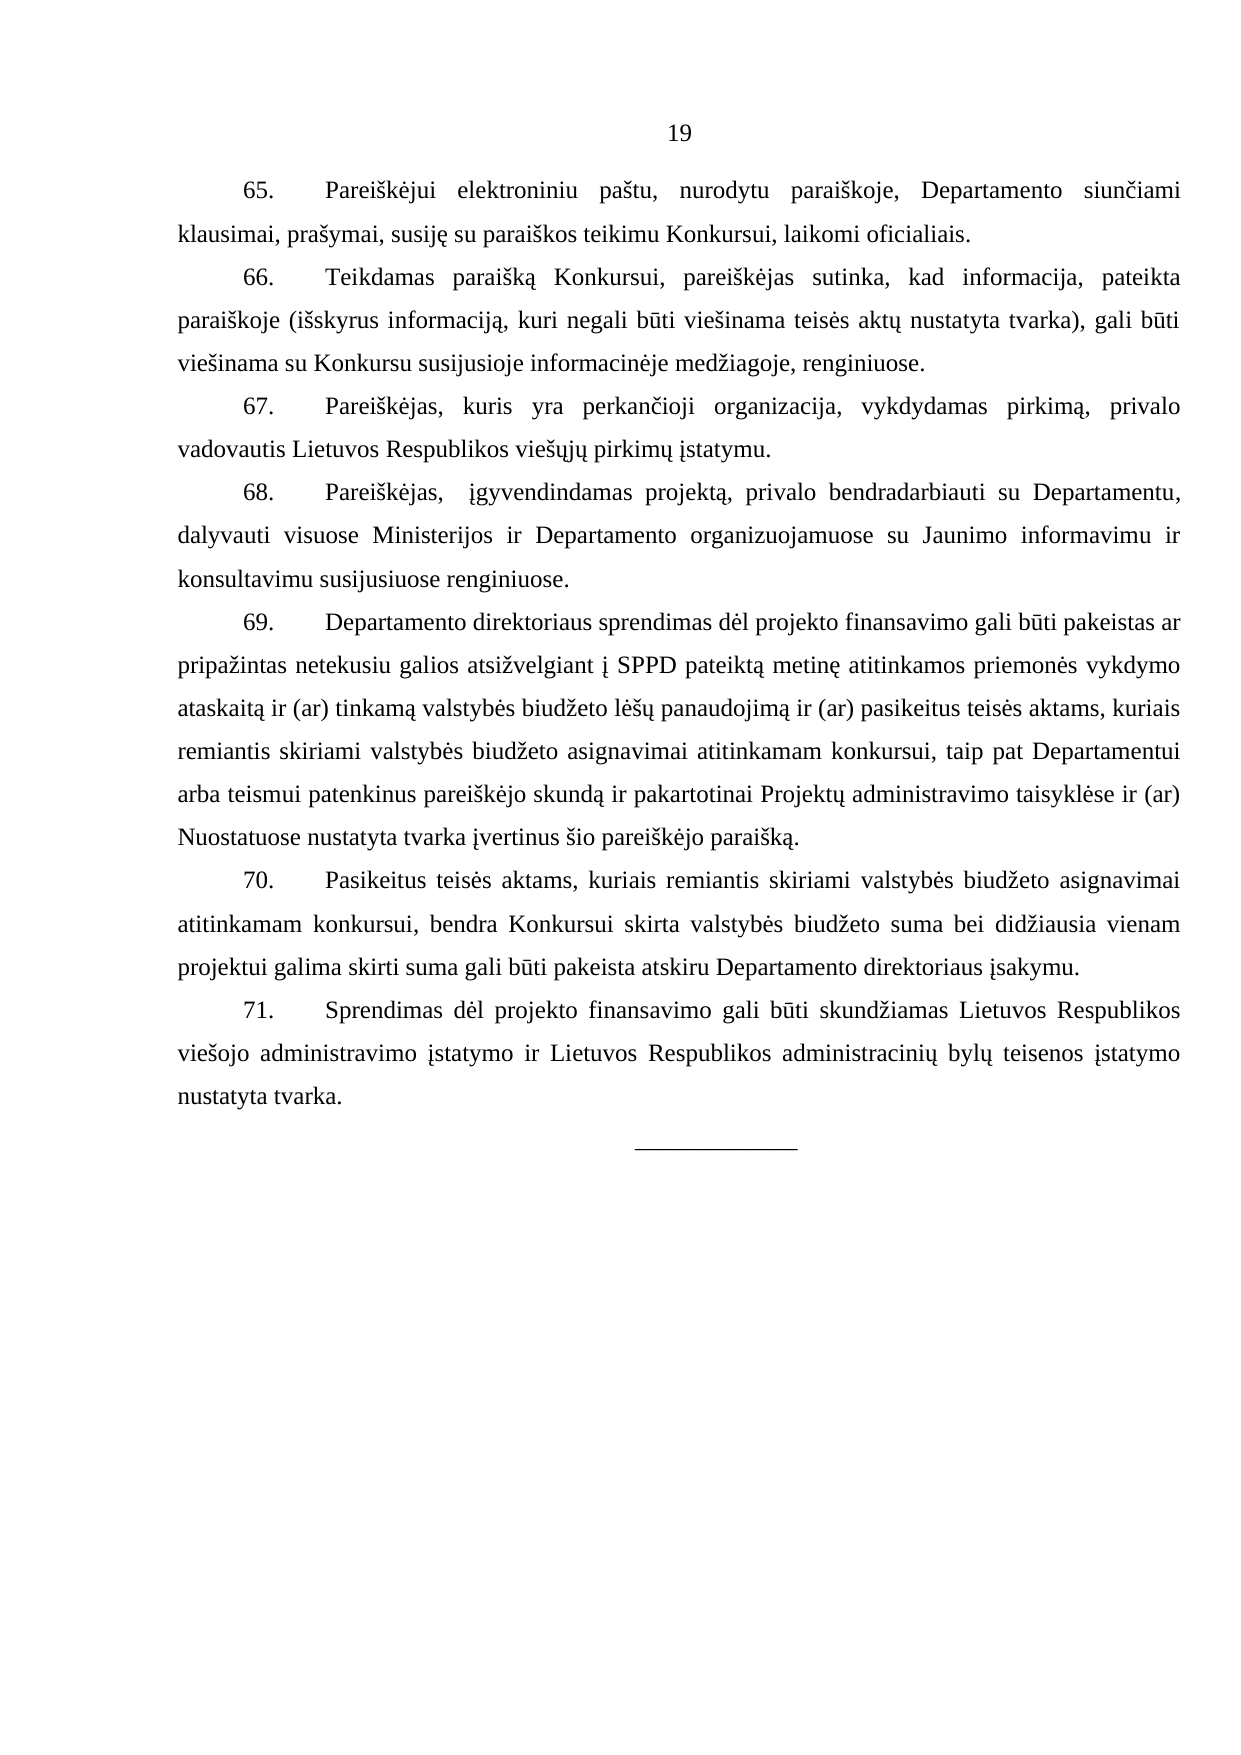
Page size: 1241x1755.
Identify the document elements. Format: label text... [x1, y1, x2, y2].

text 67. Pareiškėjas, kuris yra perkančioji organizacija, vykdydamas pirkimą, privalo vadovautis Lietuvos Respublikos viešųjų pirkimų įstatymu. [177, 391, 1181, 463]
text 71. Sprendimas dėl projekto finansavimo gali būti skundžiamas Lietuvos Respublikos viešojo administravimo įstatymo ir Lietuvos Respublikos administracinių bylų teisenos įstatymo nustatyta tvarka. [177, 995, 1181, 1110]
text 68. Pareiškėjas, įgyvendindamas projektą, privalo bendradarbiauti su Departamentu, dalyvauti visuose Ministerijos ir Departamento organizuojamuose su Jaunimo informavimu ir konsultavimu susijusiuose renginiuose. [177, 477, 1181, 592]
text 69. Departamento direktoriaus sprendimas dėl projekto finansavimo gali būti pakeistas ar pripažintas netekusiu galios atsižvelgiant į SPPD pateiktą metinę atitinkamos priemonės vykdymo ataskaitą ir (ar) tinkamą valstybės biudžeto lėšų panaudojimą ir (ar) pasikeitus teisės aktams, kuriais remiantis skiriami valstybės biudžeto asignavimai atitinkamam konkursui, taip pat Departamentui arba teismui patenkinus pareiškėjo skundą ir pakartotinai Projektų administravimo taisyklėse ir (ar) Nuostatuose nustatyta tvarka įvertinus šio pareiškėjo paraišką. [177, 607, 1181, 851]
text 66. Teikdamas paraišką Konkursui, pareiškėjas sutinka, kad informacija, pateikta paraiškoje (išskyrus informaciją, kuri negali būti viešinama teisės aktų nustatyta tvarka), gali būti viešinama su Konkursu susijusioje informacinėje medžiagoje, renginiuose. [177, 262, 1181, 377]
text 70. Pasikeitus teisės aktams, kuriais remiantis skiriami valstybės biudžeto asignavimai atitinkamam konkursui, bendra Konkursui skirta valstybės biudžeto suma bei didžiausia vienam projektui galima skirti suma gali būti pakeista atskiru Departamento direktoriaus įsakymu. [177, 866, 1181, 981]
text _____________ [251, 1124, 1181, 1153]
text 65. Pareiškėjui elektroniniu paštu, nurodytu paraiškoje, Departamento siunčiami klausimai, prašymai, susiję su paraiškos teikimu Konkursui, laikomi oficialiais. [177, 176, 1181, 247]
